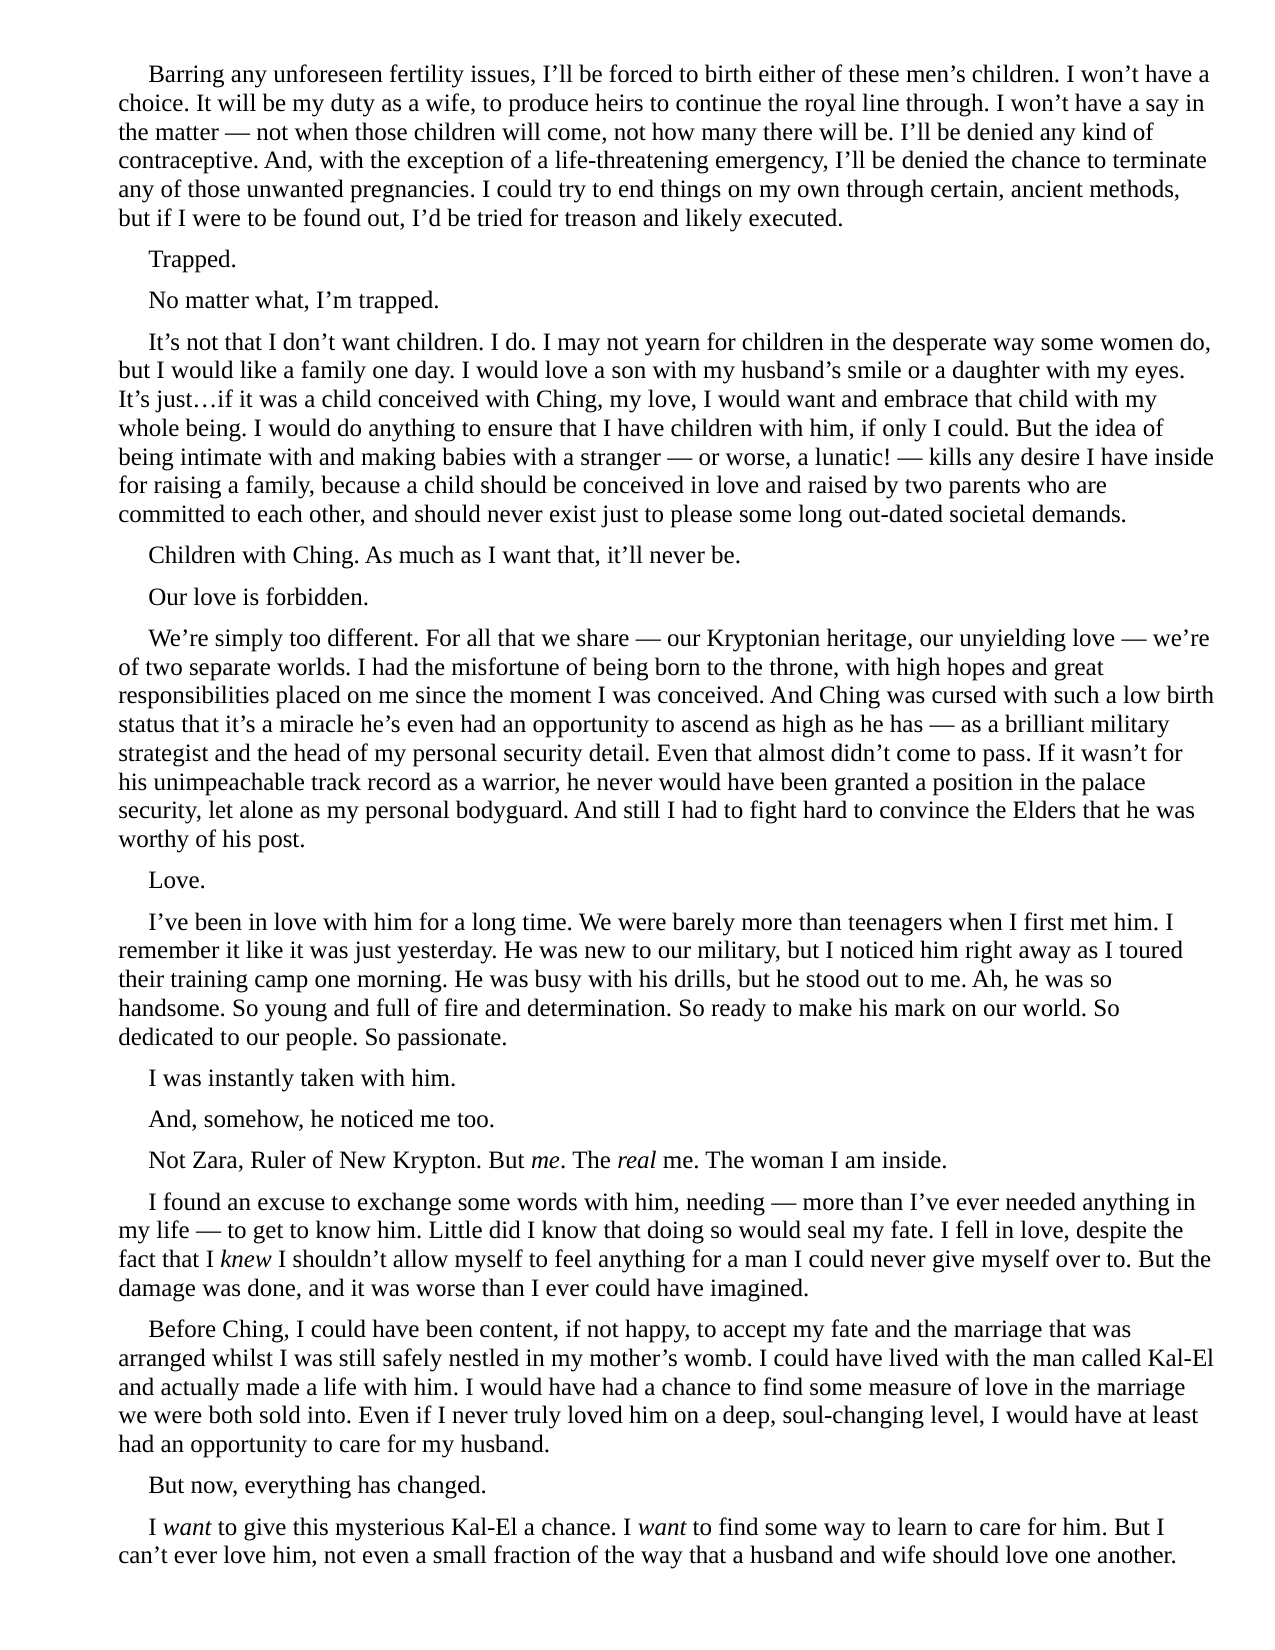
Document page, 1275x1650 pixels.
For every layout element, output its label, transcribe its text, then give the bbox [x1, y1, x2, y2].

text Trapped. [118, 244, 1216, 273]
text We’re simply too different. For all that we share — our Kryptonian heritage, our unyielding love — we’re of two separate worlds. I had the misfortune of being born to the throne, with high hopes and great responsibilities placed on me since the moment I was conceived. And Ching was cursed with such a low birth status that it’s a miracle he’s even had an opportunity to ascend as high as he has — as a brilliant military strategist and the head of my personal security detail. Even that almost didn’t come to pass. If it wasn’t for his unimpeachable track record as a warrior, he never would have been granted a position in the palace security, let alone as my personal bodyguard. And still I had to fight hard to convince the Elders that he was worthy of his post. [118, 623, 1216, 853]
text No matter what, I’m trapped. [118, 285, 1216, 314]
text Not Zara, Ruler of New Krypton. But me. The real me. The woman I am inside. [118, 1145, 1216, 1174]
text I found an excuse to exchange some words with him, needing — more than I’ve ever needed anything in my life — to get to know him. Little did I know that doing so would seal my fate. I fell in love, despite the fact that I knew I shouldn’t allow myself to feel anything for a man I could never give myself over to. But the damage was done, and it was worse than I ever could have imagined. [118, 1187, 1216, 1302]
text But now, everything has changed. [118, 1470, 1216, 1499]
text It’s not that I don’t want children. I do. I may not yearn for children in the desperate way some women do, but I would like a family one day. I would love a son with my husband’s smile or a daughter with my eyes. It’s just…if it was a child conceived with Ching, my love, I would want and embrace that child with my whole being. I would do anything to ensure that I have children with him, if only I could. But the idea of being intimate with and making babies with a stranger — or worse, a lunatic! — kills any desire I have inside for raising a family, because a child should be conceived in love and raised by two parents who are committed to each other, and should never exist just to please some long out-dated societal demands. [118, 327, 1216, 528]
text Our love is forbidden. [118, 582, 1216, 610]
text I was instantly taken with him. [118, 1063, 1216, 1092]
text I’ve been in love with him for a long time. We were barely more than teenagers when I first met him. I remember it like it was just yesterday. He was new to our military, but I noticed him right away as I toured their training camp one morning. He was busy with his drills, but he stood out to me. Ah, he was so handsome. So young and full of fire and determination. So ready to make his mark on our world. So dedicated to our people. So passionate. [118, 907, 1216, 1050]
text Love. [118, 865, 1216, 894]
text And, somehow, he noticed me too. [118, 1104, 1216, 1133]
text Children with Ching. As much as I want that, it’ll never be. [118, 540, 1216, 569]
text Before Ching, I could have been content, if not happy, to accept my fate and the marriage that was arranged whilst I was still safely nestled in my mother’s womb. I could have lived with the man called Kal-El and actually made a life with him. I would have had a chance to find some measure of love in the marriage we were both sold into. Even if I never truly loved him on a deep, soul-changing level, I would have at least had an opportunity to care for my husband. [118, 1314, 1216, 1458]
text I want to give this mysterious Kal-El a chance. I want to find some way to learn to care for him. But I can’t ever love him, not even a small fraction of the way that a husband and wife should love one another. [118, 1512, 1216, 1569]
text Barring any unforeseen fertility issues, I’ll be forced to birth either of these men’s children. I won’t have a choice. It will be my duty as a wife, to produce heirs to continue the royal line through. I won’t have a say in the matter — not when those children will come, not how many there will be. I’ll be denied any kind of contraceptive. And, with the exception of a life-threatening emergency, I’ll be denied the chance to terminate any of those unwanted pregnancies. I could try to end things on my own through certain, ancient methods, but if I were to be found out, I’d be tried for treason and likely executed. [118, 59, 1216, 232]
